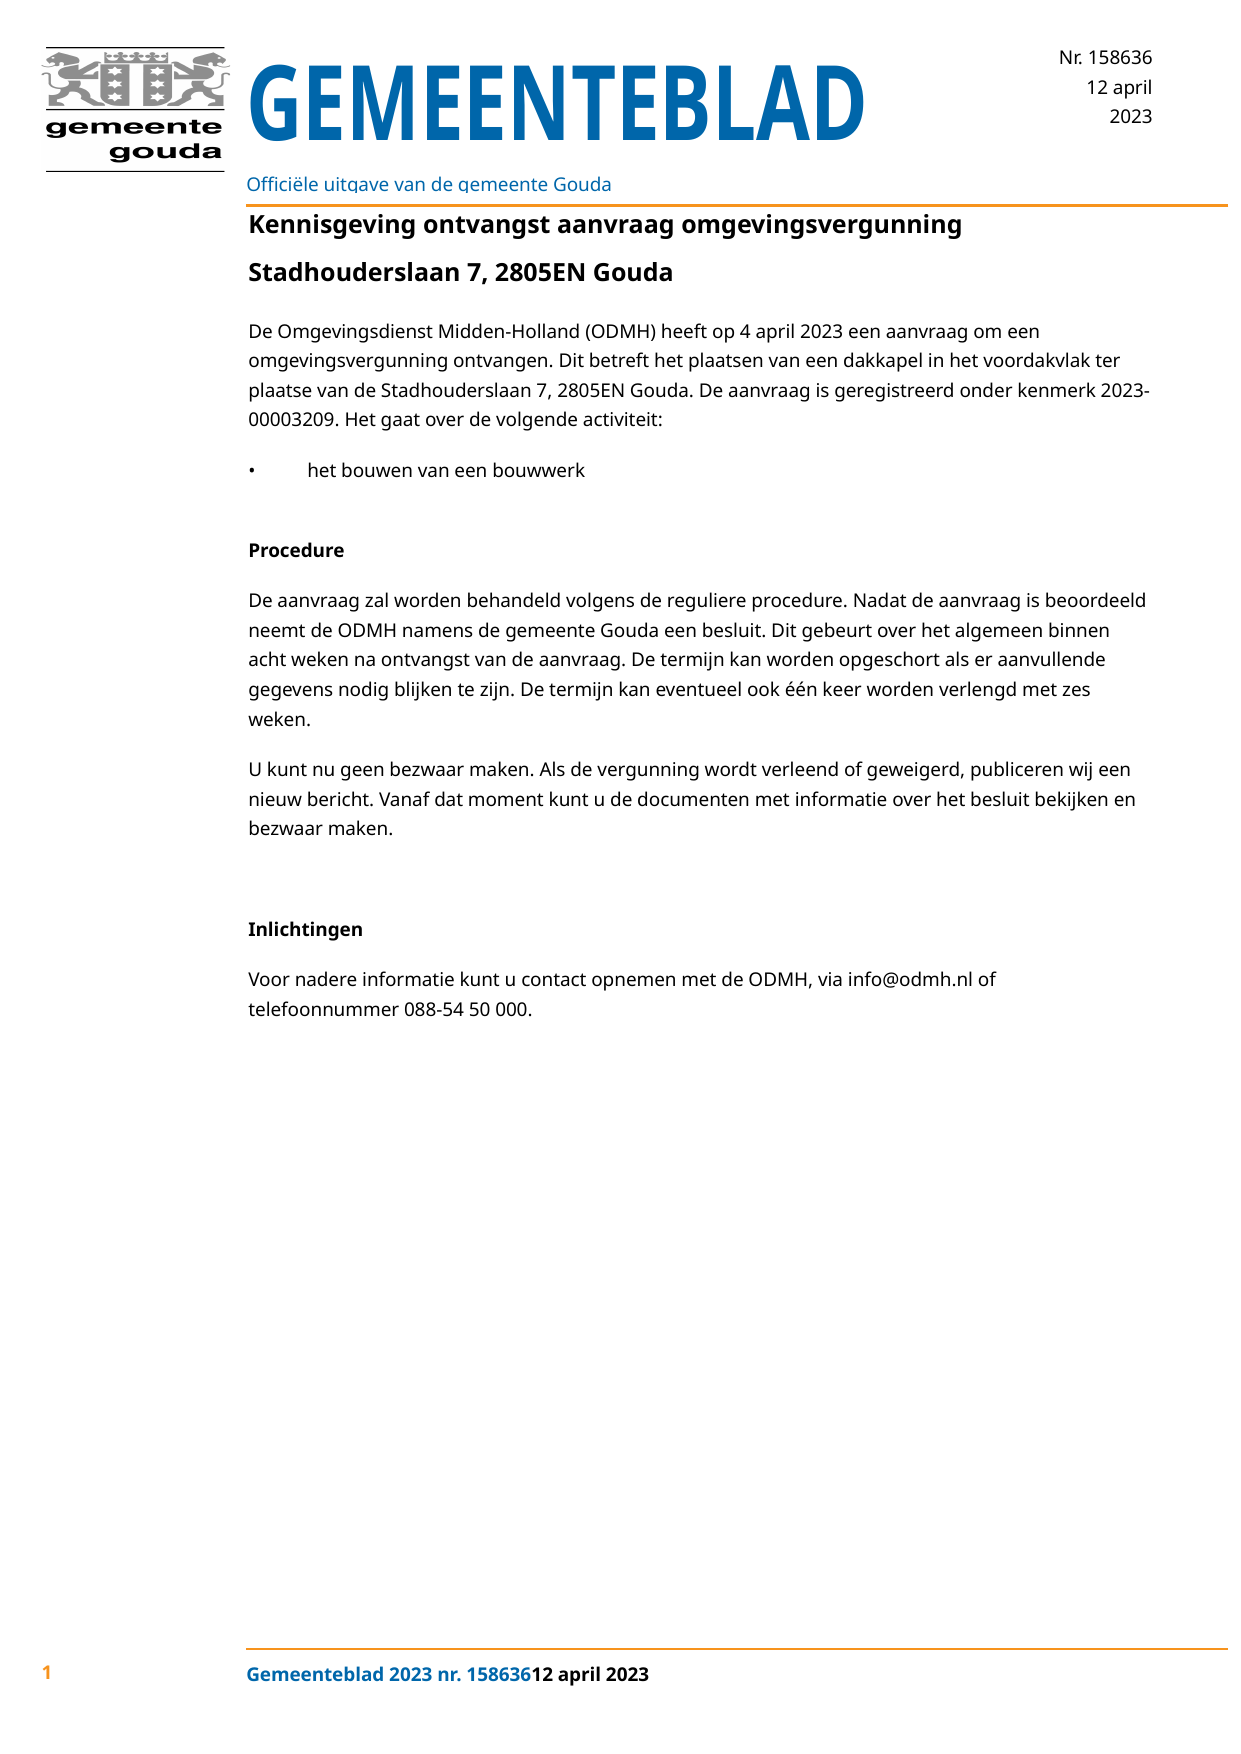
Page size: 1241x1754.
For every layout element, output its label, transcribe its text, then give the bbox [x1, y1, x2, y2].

text Inlichtingen [248, 916, 1152, 942]
text Kennisgeving ontvangst aanvraag omgevingsvergunning Stadhouderslaan 7, 2805EN Gouda [248, 207, 1152, 288]
text De Omgevingsdienst Midden-Holland (ODMH) heeft op 4 april 2023 een aanvraag om een omgevingsvergunning ontvangen. Dit betreft het plaatsen van een dakkapel in het voordakvlak ter plaatse van de Stadhouderslaan 7, 2805EN Gouda. De aanvraag is geregistreerd onder kenmerk 2023-00003209. Het gaat over de volgende activiteit: [248, 318, 1152, 432]
picture [41, 47, 231, 172]
text Procedure [248, 537, 1152, 563]
text U kunt nu geen bezwaar maken. Als de vergunning wordt verleend of geweigerd, publiceren wij een nieuw bericht. Vanaf dat moment kunt u de documenten met informatie over het besluit bekijken en bezwaar maken. [248, 756, 1152, 841]
list het bouwen van een bouwwerk [248, 457, 1152, 483]
text De aanvraag zal worden behandeld volgens de reguliere procedure. Nadat de aanvraag is beoordeeld neemt de ODMH namens de gemeente Gouda een besluit. Dit gebeurt over het algemeen binnen acht weken na ontvangst van de aanvraag. De termijn kan worden opgeschort als er aanvullende gegevens nodig blijken te zijn. De termijn kan eventueel ook één keer worden verlengd met zes weken. [248, 587, 1152, 732]
text Voor nadere informatie kunt u contact opnemen met de ODMH, via info@odmh.nl of telefoonnummer 088-54 50 000. [248, 967, 1152, 1022]
